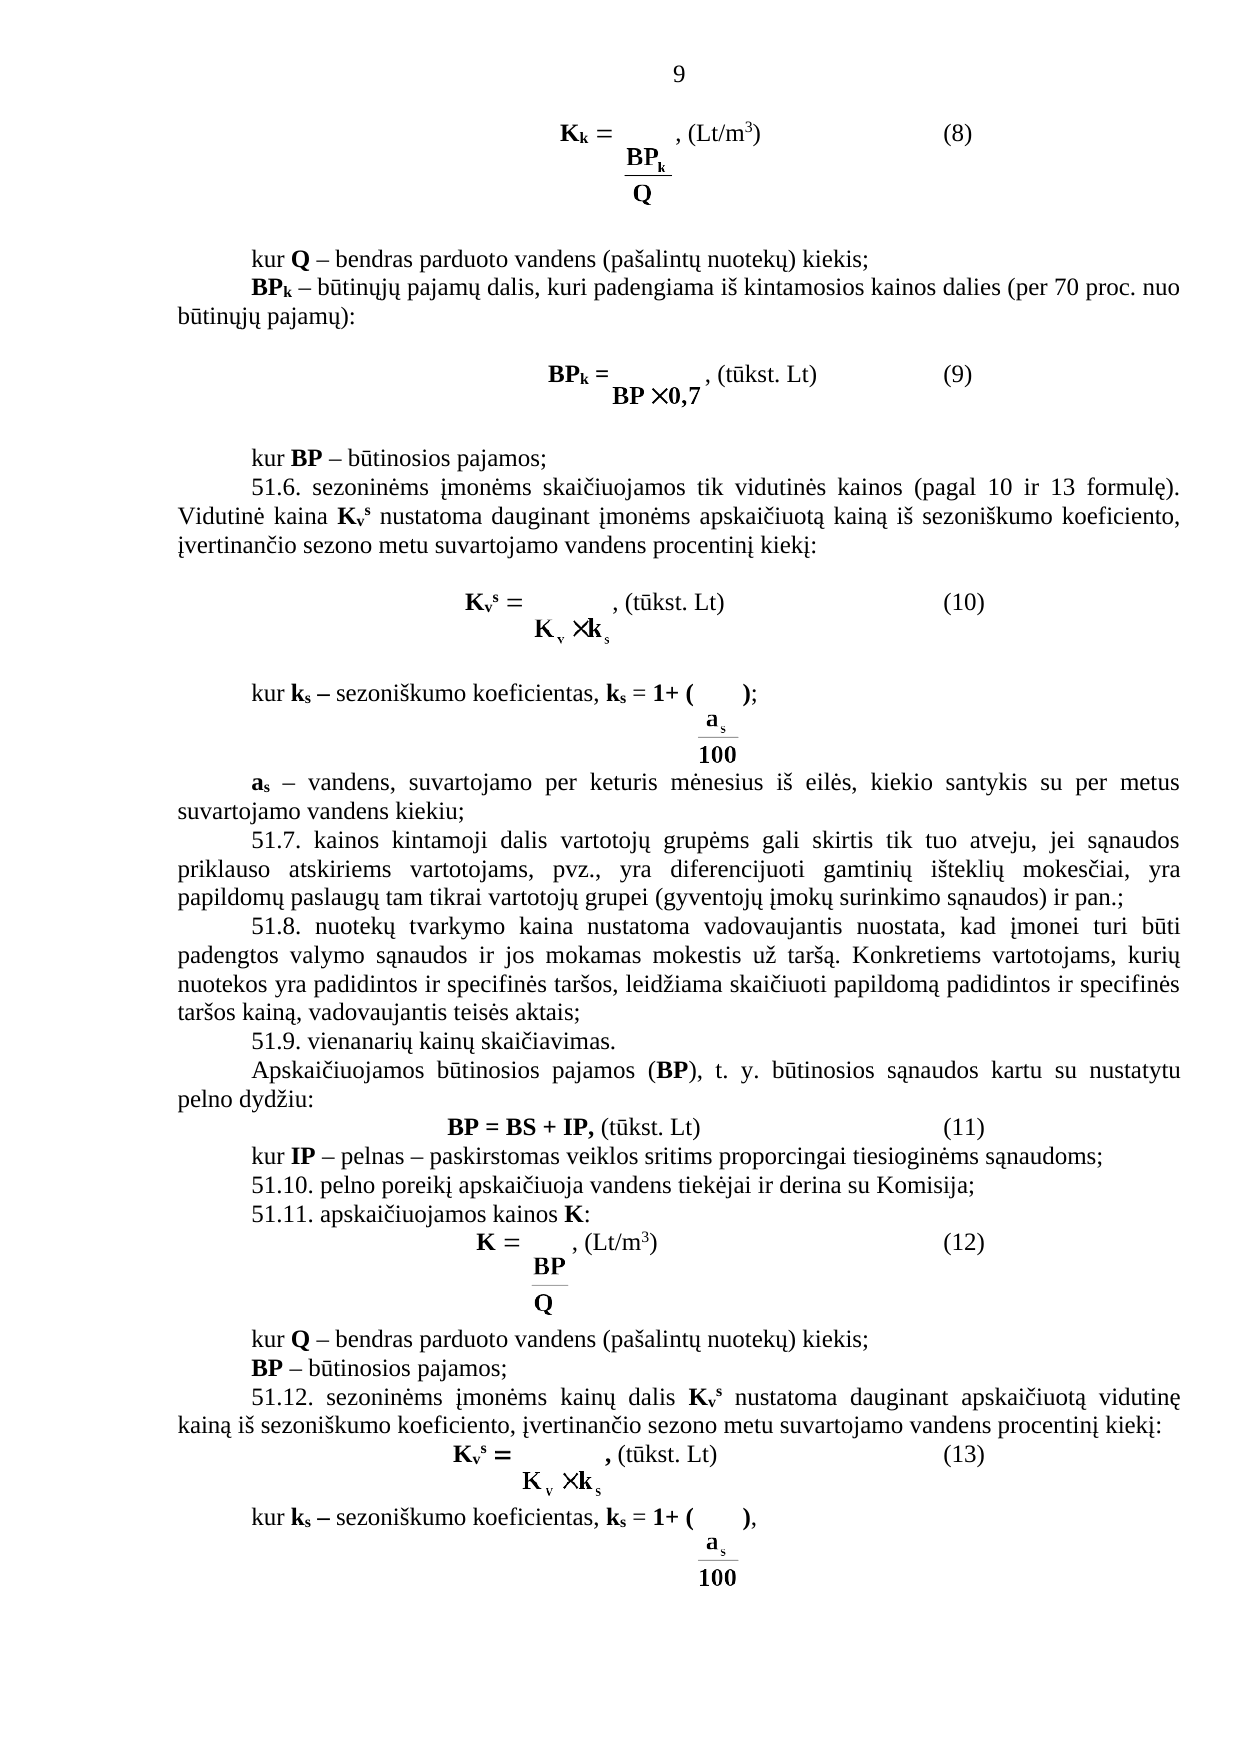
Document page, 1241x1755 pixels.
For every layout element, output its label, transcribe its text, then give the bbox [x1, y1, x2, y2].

text kur Q – bendras parduoto vandens (pašalintų nuotekų) kiekis; [177, 1324, 1181, 1353]
text kur ks – sezoniškumo koeficientas, ks = 1+ (), [177, 1502, 1181, 1591]
text BP – būtinosios pajamos; [177, 1353, 1181, 1382]
text K = , (Lt/m3) (12) [402, 1227, 1181, 1324]
text Kvs = , (tūkst. Lt) (10) [391, 587, 1181, 650]
text Apskaičiuojamos būtinosios pajamos (BP), t. y. būtinosios sąnaudos kartu su nustatytu pelno dydžiu: [177, 1055, 1181, 1112]
text BP = BS + IP, (tūkst. Lt) (11) [373, 1112, 1181, 1141]
text 51.10. pelno poreikį apskaičiuoja vandens tiekėjai ir derina su Komisija; [177, 1170, 1181, 1199]
text kur ks – sezoniškumo koeficientas, ks = 1+ (); [177, 678, 1181, 767]
text 51.7. kainos kintamoji dalis vartotojų grupėms gali skirtis tik tuo atveju, jei sąnaudos priklauso atskiriems vartotojams, pvz., yra diferencijuoti gamtinių išteklių mokesčiai, yra papildomų paslaugų tam tikrai vartotojų grupei (gyventojų įmokų surinkimo sąnaudos) ir pan.; [177, 825, 1181, 911]
text Kk = , (Lt/m3) (8) [486, 118, 1181, 215]
text kur Q – bendras parduoto vandens (pašalintų nuotekų) kiekis; [177, 244, 1181, 272]
text as – vandens, suvartojamo per keturis mėnesius iš eilės, kiekio santykis su per metus suvartojamo vandens kiekiu; [177, 767, 1181, 825]
text 51.11. apskaičiuojamos kainos K: [177, 1199, 1181, 1227]
text BPk – būtinųjų pajamų dalis, kuri padengiama iš kintamosios kainos dalies (per 70 proc. nuo būtinųjų pajamų): [177, 272, 1181, 330]
text kur IP – pelnas – paskirstomas veiklos sritims proporcingai tiesioginėms sąnaudoms; [177, 1141, 1181, 1170]
text kur BP – būtinosios pajamos; [177, 443, 1181, 472]
text Kvs = , (tūkst. Lt) (13) [379, 1439, 1181, 1502]
text 51.6. sezoninėms įmonėms skaičiuojamos tik vidutinės kainos (pagal 10 ir 13 formulę). Vidutinė kaina Kvs nustatoma dauginant įmonėms apskaičiuotą kainą iš sezoniškumo koeficiento, įvertinančio sezono metu suvartojamo vandens procentinį kiekį: [177, 472, 1181, 558]
text 51.9. vienanarių kainų skaičiavimas. [177, 1026, 1181, 1055]
text 51.12. sezoninėms įmonėms kainų dalis Kvs nustatoma dauginant apskaičiuotą vidutinę kainą iš sezoniškumo koeficiento, įvertinančio sezono metu suvartojamo vandens procentinį kiekį: [177, 1382, 1181, 1439]
text BPk =, (tūkst. Lt) (9) [474, 359, 1181, 415]
text 51.8. nuotekų tvarkymo kaina nustatoma vadovaujantis nuostata, kad įmonei turi būti padengtos valymo sąnaudos ir jos mokamas mokestis už taršą. Konkretiems vartotojams, kurių nuotekos yra padidintos ir specifinės taršos, leidžiama skaičiuoti papildomą padidintos ir specifinės taršos kainą, vadovaujantis teisės aktais; [177, 911, 1181, 1026]
